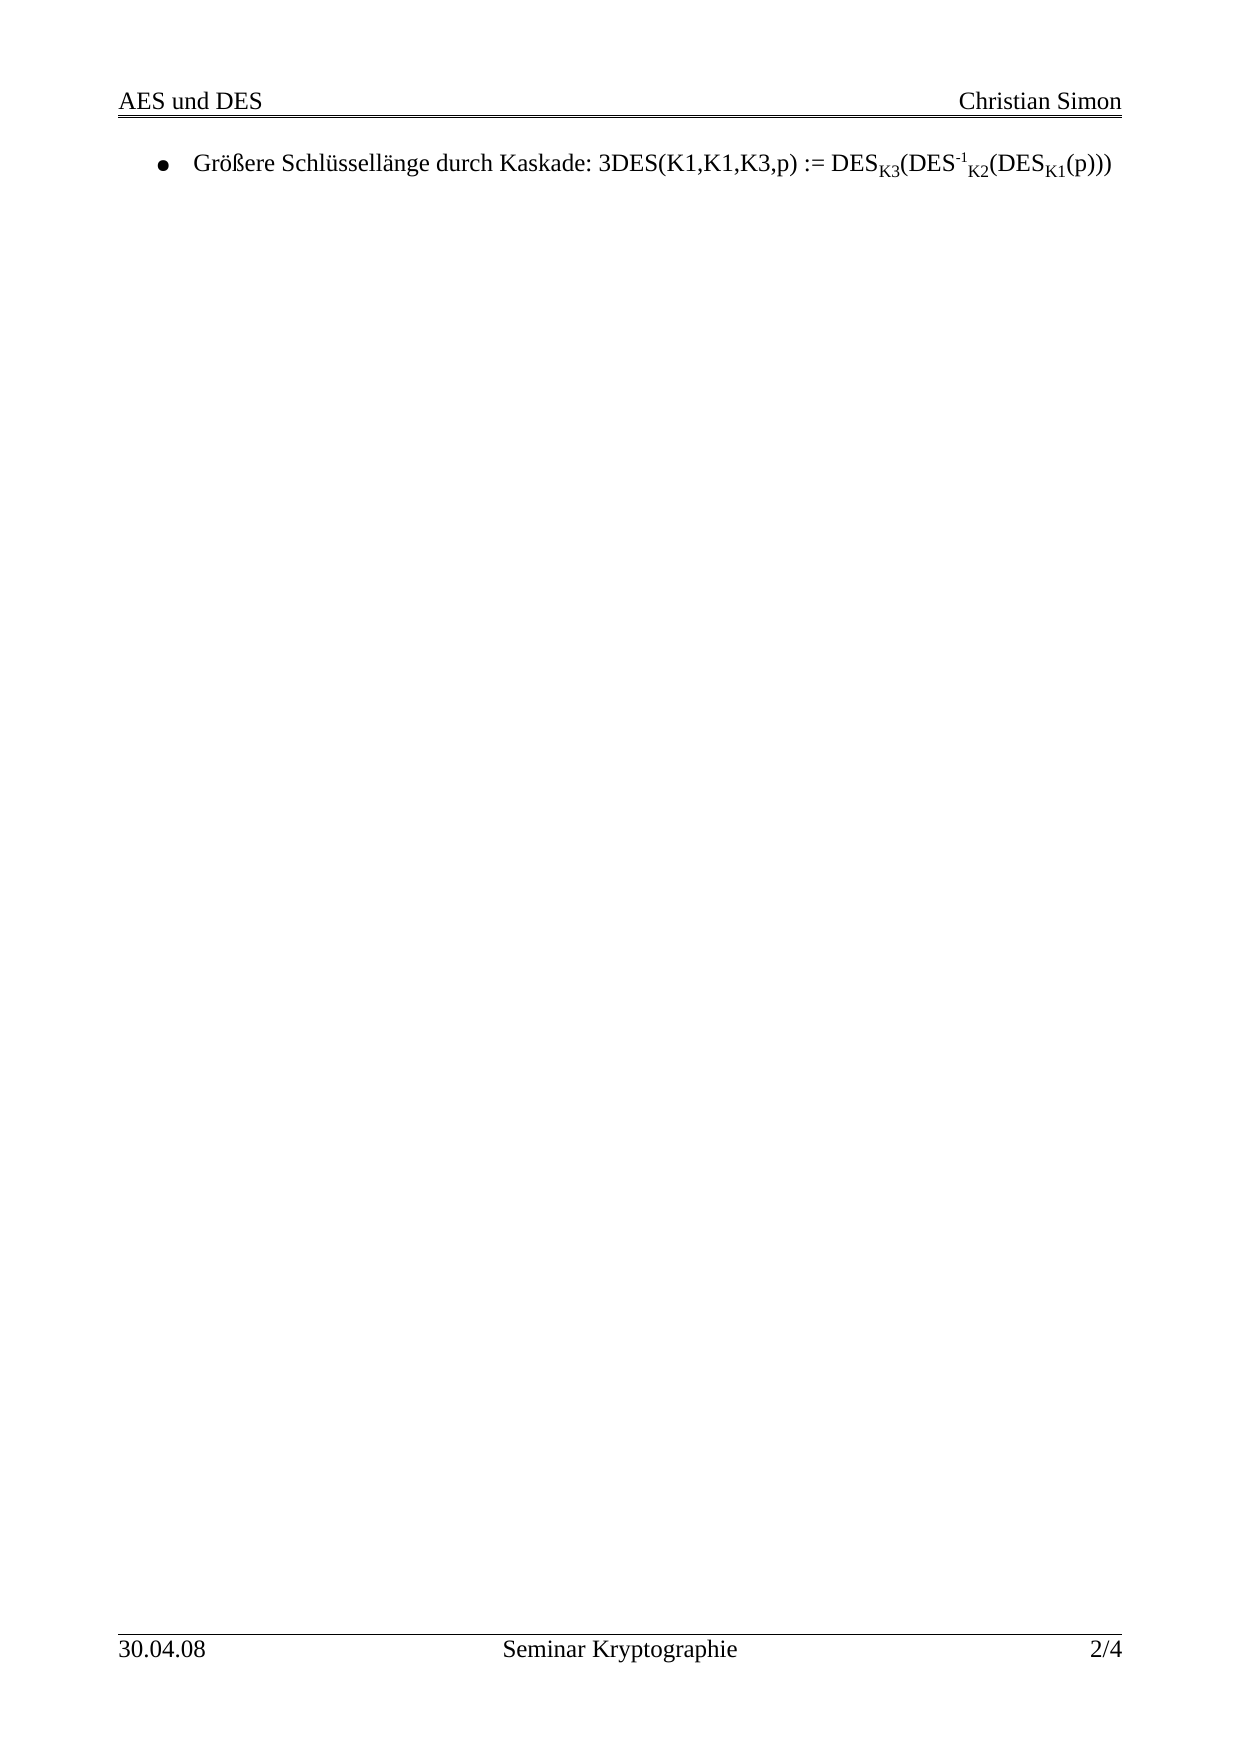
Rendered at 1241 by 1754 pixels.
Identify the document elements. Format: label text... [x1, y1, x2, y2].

list Größere Schlüssellänge durch Kaskade: 3DES(K1,K1,K3,p) := DESK3(DES-1K2(DESK1(p))) [156, 148, 1151, 181]
